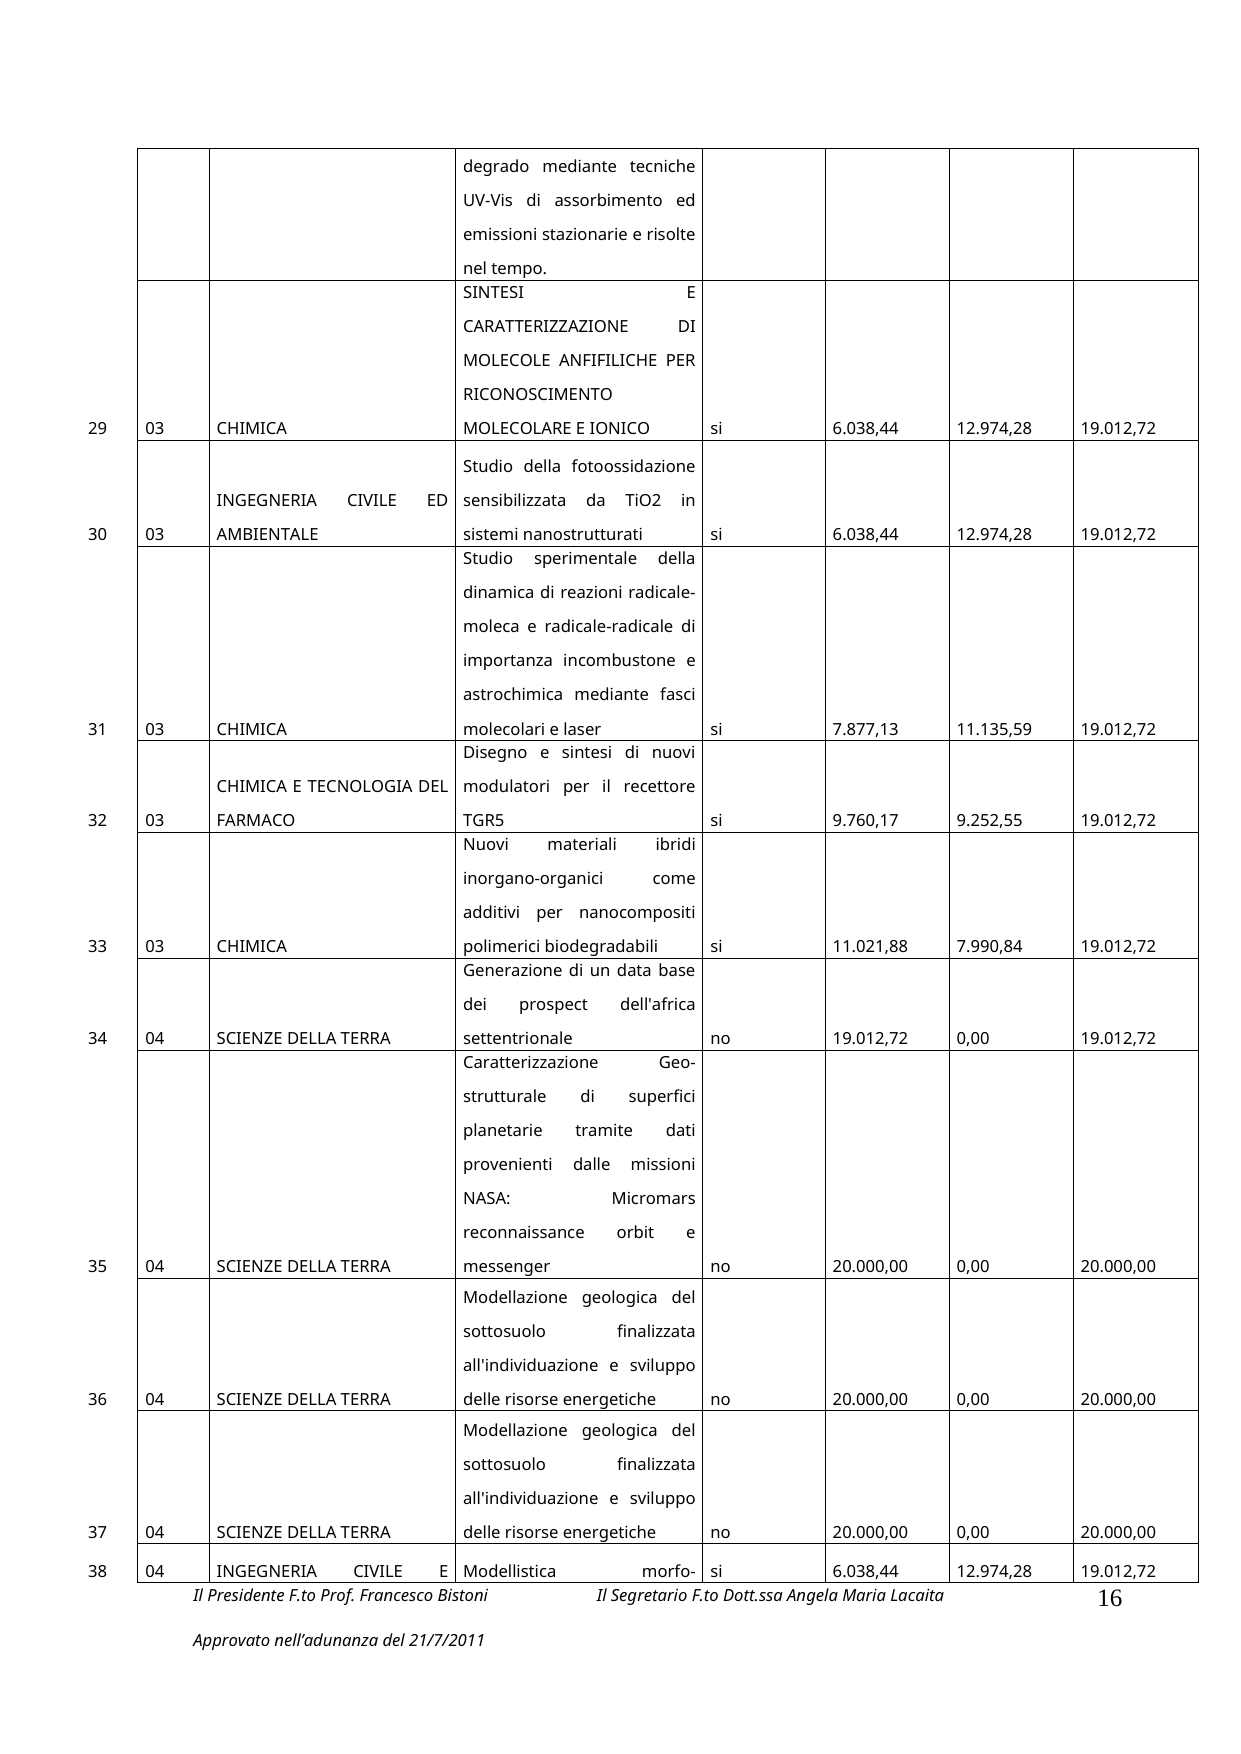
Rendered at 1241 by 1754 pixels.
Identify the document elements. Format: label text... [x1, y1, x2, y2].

table_cell 31 [81, 546, 137, 740]
table_cell 20.000,00 [1074, 1411, 1198, 1543]
table_cell 7.877,13 [826, 547, 949, 740]
table_cell Modellazione geologica del sottosuolo finalizzata all'individuazione e sviluppo delle risorse energetiche [456, 1279, 702, 1410]
table_cell 11.021,88 [826, 833, 949, 958]
table_cell 11.135,59 [950, 547, 1073, 740]
table_cell 7.990,84 [950, 833, 1073, 958]
table_cell 33 [81, 832, 137, 958]
table_cell [138, 149, 209, 279]
table_cell Caratterizzazione Geo-strutturale di superfici planetarie tramite dati provenienti dalle missioni NASA: Micromars reconnaissance orbit e messenger [456, 1051, 702, 1278]
table_cell CHIMICA [210, 547, 455, 740]
table_cell 03 [138, 741, 209, 832]
table_cell 0,00 [950, 959, 1073, 1049]
table_cell [703, 149, 825, 279]
table_cell 20.000,00 [1074, 1279, 1198, 1410]
table_cell 20.000,00 [826, 1279, 949, 1410]
table_cell 19.012,72 [1074, 1544, 1198, 1582]
table_cell 03 [138, 547, 209, 740]
table_cell 6.038,44 [826, 281, 949, 439]
table_cell 12.974,28 [950, 441, 1073, 546]
table_cell 19.012,72 [1074, 281, 1198, 439]
table_cell 36 [81, 1278, 137, 1410]
table_cell 19.012,72 [826, 959, 949, 1049]
table_cell no [703, 1279, 825, 1410]
table_cell si [703, 741, 825, 832]
table_cell INGEGNERIA CIVILE ED AMBIENTALE [210, 441, 455, 546]
table_cell 0,00 [950, 1051, 1073, 1278]
table_cell 04 [138, 1051, 209, 1278]
table_cell INGEGNERIA CIVILE E [210, 1544, 455, 1582]
table_cell SINTESI E CARATTERIZZAZIONE DI MOLECOLE ANFIFILICHE PER RICONOSCIMENTO MOLECOLARE E IONICO [456, 281, 702, 439]
table_cell no [703, 1051, 825, 1278]
table_cell 19.012,72 [1074, 833, 1198, 958]
table_cell CHIMICA [210, 833, 455, 958]
table_cell SCIENZE DELLA TERRA [210, 1279, 455, 1410]
table_cell CHIMICA E TECNOLOGIA DEL FARMACO [210, 741, 455, 832]
table_cell 32 [81, 740, 137, 832]
table_cell 19.012,72 [1074, 741, 1198, 832]
table_cell 0,00 [950, 1411, 1073, 1543]
table_cell 19.012,72 [1074, 441, 1198, 546]
table_cell [1074, 149, 1198, 279]
table_cell 04 [138, 959, 209, 1049]
table_cell Nuovi materiali ibridi inorgano-organici come additivi per nanocompositi polimerici biodegradabili [456, 833, 702, 958]
table_cell 29 [81, 280, 137, 439]
table_cell 34 [81, 958, 137, 1049]
table_cell si [703, 281, 825, 439]
table_cell 03 [138, 833, 209, 958]
table_cell 35 [81, 1050, 137, 1278]
table_cell si [703, 833, 825, 958]
table_cell Studio sperimentale della dinamica di reazioni radicale-moleca e radicale-radicale di importanza incombustone e astrochimica mediante fasci molecolari e laser [456, 547, 702, 740]
table_cell 20.000,00 [1074, 1051, 1198, 1278]
table_cell 9.760,17 [826, 741, 949, 832]
table_cell [81, 148, 137, 279]
table_cell SCIENZE DELLA TERRA [210, 1411, 455, 1543]
table_cell [210, 149, 455, 279]
table_cell 9.252,55 [950, 741, 1073, 832]
table_cell 30 [81, 440, 137, 546]
table_cell SCIENZE DELLA TERRA [210, 959, 455, 1049]
table_cell 6.038,44 [826, 441, 949, 546]
table_cell 20.000,00 [826, 1051, 949, 1278]
table_cell 19.012,72 [1074, 547, 1198, 740]
table_cell 12.974,28 [950, 1544, 1073, 1582]
table_cell 6.038,44 [826, 1544, 949, 1582]
table_cell 37 [81, 1410, 137, 1543]
table_cell degrado mediante tecniche UV-Vis di assorbimento ed emissioni stazionarie e risolte nel tempo. [456, 149, 702, 279]
table_cell Modellazione geologica del sottosuolo finalizzata all'individuazione e sviluppo delle risorse energetiche [456, 1411, 702, 1543]
table_cell 12.974,28 [950, 281, 1073, 439]
table_cell no [703, 1411, 825, 1543]
table_cell Generazione di un data base dei prospect dell'africa settentrionale [456, 959, 702, 1049]
table_cell 0,00 [950, 1279, 1073, 1410]
table_cell 20.000,00 [826, 1411, 949, 1543]
table_cell [950, 149, 1073, 279]
table_cell Studio della fotoossidazione sensibilizzata da TiO2 in sistemi nanostrutturati [456, 441, 702, 546]
table_cell si [703, 1544, 825, 1582]
table_cell si [703, 547, 825, 740]
table_cell Disegno e sintesi di nuovi modulatori per il recettore TGR5 [456, 741, 702, 832]
table_cell 04 [138, 1411, 209, 1543]
table_cell SCIENZE DELLA TERRA [210, 1051, 455, 1278]
table_cell Modellistica morfo- [456, 1544, 702, 1582]
table_cell 38 [81, 1543, 137, 1582]
table_cell CHIMICA [210, 281, 455, 439]
table_cell 03 [138, 441, 209, 546]
table_cell si [703, 441, 825, 546]
table_cell 19.012,72 [1074, 959, 1198, 1049]
table_cell 04 [138, 1544, 209, 1582]
table_cell [826, 149, 949, 279]
table_cell no [703, 959, 825, 1049]
table_cell 04 [138, 1279, 209, 1410]
table_cell 03 [138, 281, 209, 439]
